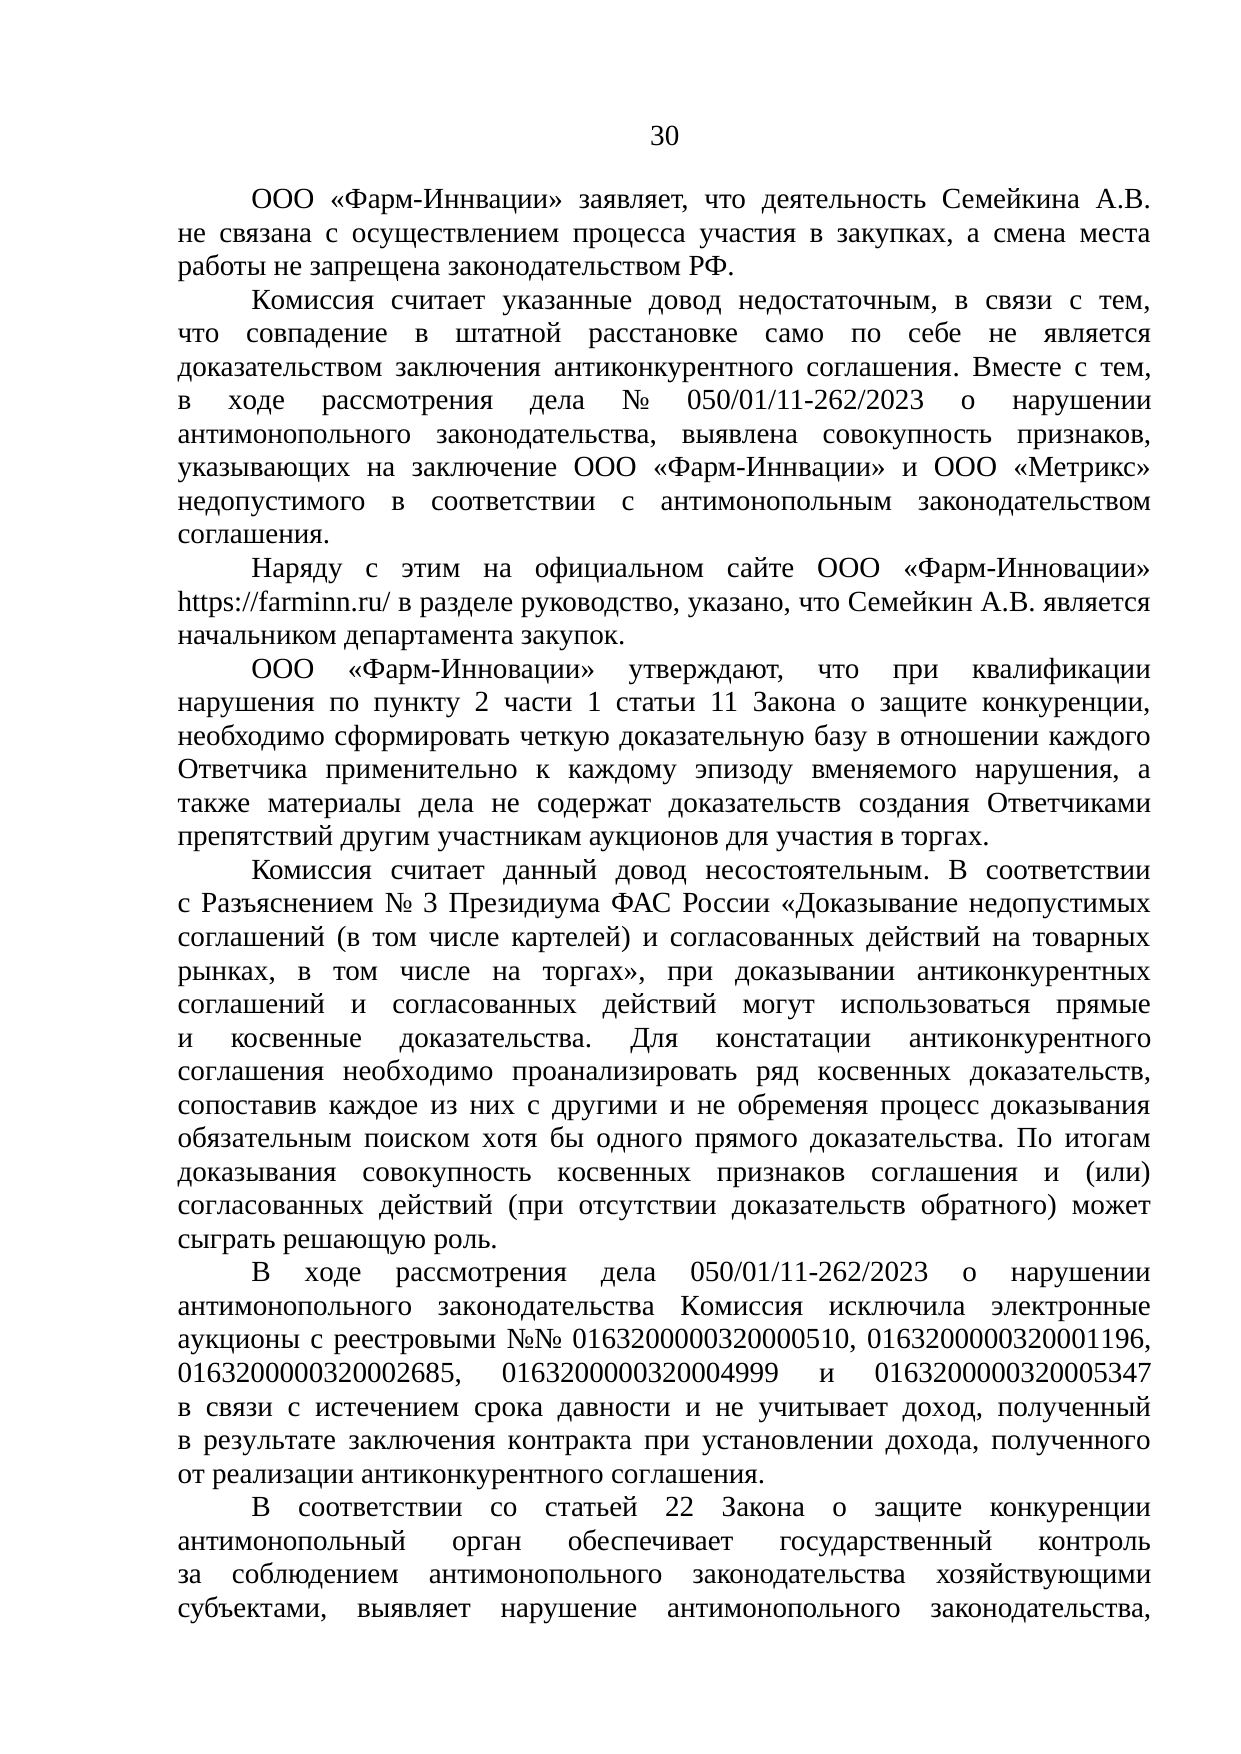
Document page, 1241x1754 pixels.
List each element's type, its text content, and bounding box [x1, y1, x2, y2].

text ООО «Фарм-Инновации» утверждают, что при квалификации нарушения по пункту 2 части 1 статьи 11 Закона о защите конкуренции, необходимо сформировать четкую доказательную базу в отношении каждого Ответчика применительно к каждому эпизоду вменяемого нарушения, а также материалы дела не содержат доказательств создания Ответчиками препятствий другим участникам аукционов для участия в торгах. [177, 651, 1152, 852]
text В ходе рассмотрения дела 050/01/11-262/2023 о нарушении антимонопольного законодательства Комиссия исключила электронные аукционы с реестровыми №№ 0163200000320000510, 0163200000320001196, 0163200000320002685, 0163200000320004999 и 0163200000320005347 в связи с истечением срока давности и не учитывает доход, полученный в результате заключения контракта при установлении дохода, полученного от реализации антиконкурентного соглашения. [177, 1254, 1152, 1489]
text Комиссия считает указанные довод недостаточным, в связи с тем, что совпадение в штатной расстановке само по себе не является доказательством заключения антиконкурентного соглашения. Вместе с тем, в ходе рассмотрения дела № 050/01/11-262/2023 о нарушении антимонопольного законодательства, выявлена совокупность признаков, указывающих на заключение ООО «Фарм-Иннвации» и ООО «Метрикс» недопустимого в соответствии с антимонопольным законодательством соглашения. [177, 282, 1152, 550]
text Наряду с этим на официальном сайте ООО «Фарм-Инновации» https://farminn.ru/ в разделе руководство, указано, что Семейкин А.В. является начальником департамента закупок. [177, 550, 1152, 651]
text ООО «Фарм-Иннвации» заявляет, что деятельность Семейкина А.В. не связана с осуществлением процесса участия в закупках, а смена места работы не запрещена законодательством РФ. [177, 181, 1152, 282]
text Комиссия считает данный довод несостоятельным. В соответствии с Разъяснением № 3 Президиума ФАС России «Доказывание недопустимых соглашений (в том числе картелей) и согласованных действий на товарных рынках, в том числе на торгах», при доказывании антиконкурентных соглашений и согласованных действий могут использоваться прямые и косвенные доказательства. Для констатации антиконкурентного соглашения необходимо проанализировать ряд косвенных доказательств, сопоставив каждое из них с другими и не обременяя процесс доказывания обязательным поиском хотя бы одного прямого доказательства. По итогам доказывания совокупность косвенных признаков соглашения и (или) согласованных действий (при отсутствии доказательств обратного) может сыграть решающую роль. [177, 852, 1152, 1254]
text В соответствии со статьей 22 Закона о защите конкуренции антимонопольный орган обеспечивает государственный контроль за соблюдением антимонопольного законодательства хозяйствующими субъектами, выявляет нарушение антимонопольного законодательства, [177, 1489, 1152, 1623]
